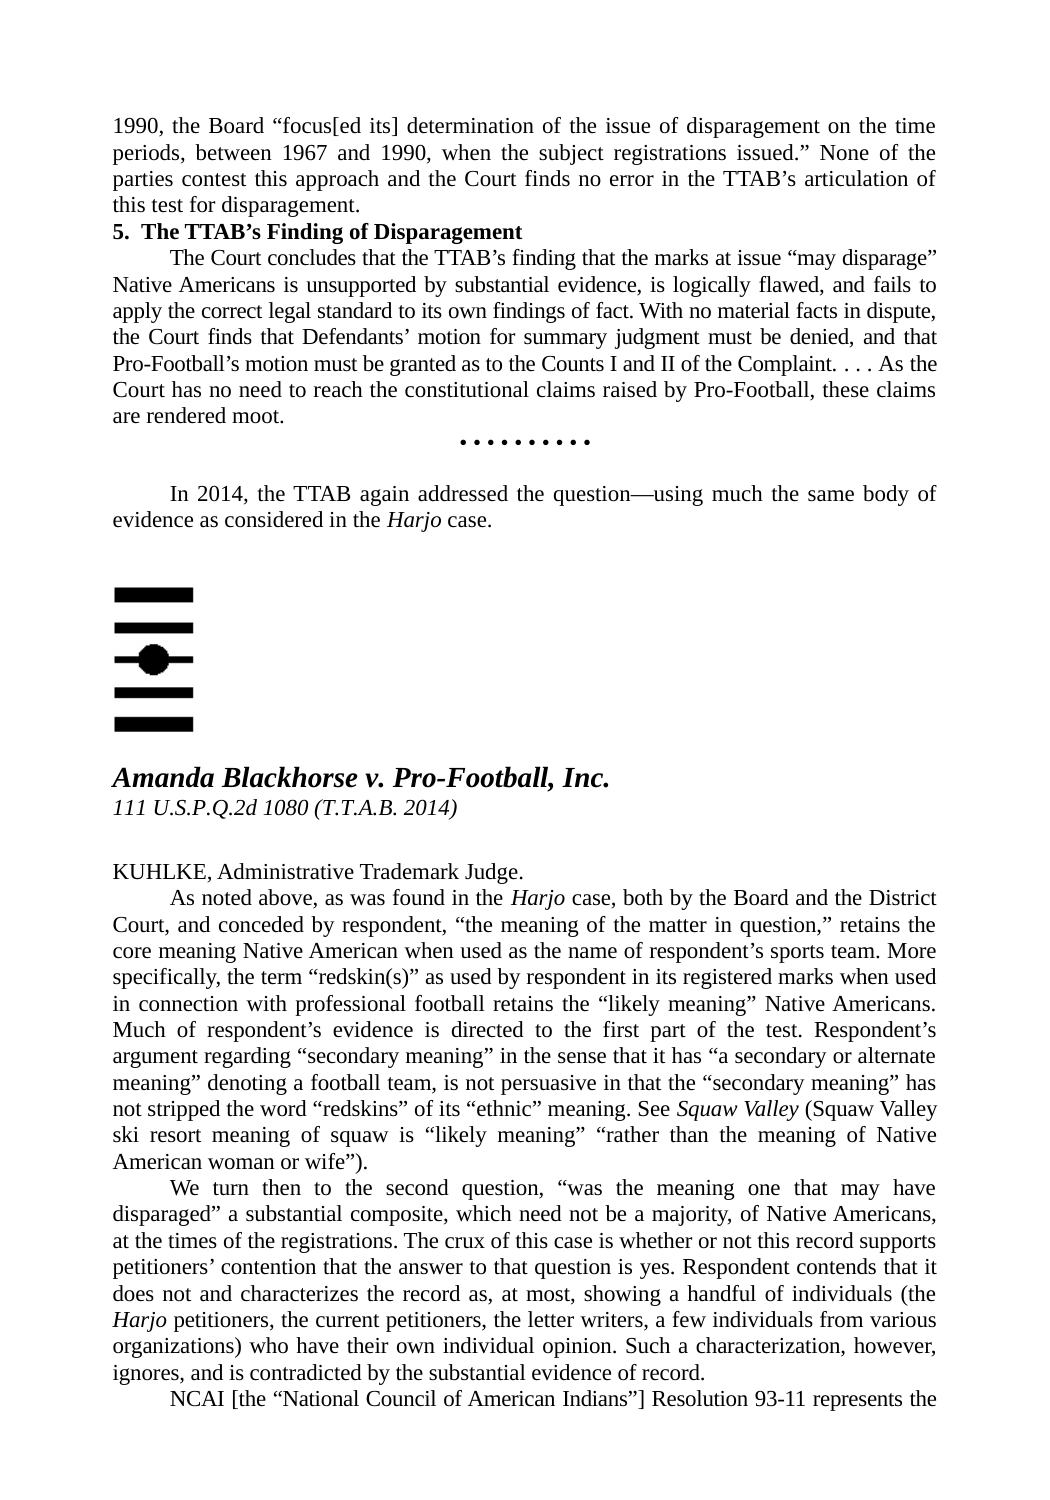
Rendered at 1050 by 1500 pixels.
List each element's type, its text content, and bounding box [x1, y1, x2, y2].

text 111 U.S.P.Q.2d 1080 (T.T.A.B. 2014) [112, 794, 840, 820]
text As noted above, as was found in the Harjo case, both by the Board and the District Court, and conceded by respondent, “the meaning of the matter in question,” retains the core meaning Native American when used as the name of respondent’s sports team. More specifically, the term “redskin(s)” as used by respondent in its registered marks when used in connection with professional football retains the “likely meaning” Native Americans. Much of respondent’s evidence is directed to the first part of the test. Respondent’s argument regarding “secondary meaning” in the sense that it has “a secondary or alternate meaning” denoting a football team, is not persuasive in that the “secondary meaning” has not stripped the word “redskins” of its “ethnic” meaning. See Squaw Valley (Squaw Valley ski resort meaning of squaw is “likely meaning” “rather than the meaning of Native American woman or wife”). [112, 884, 937, 1174]
text Amanda Blackhorse v. Pro-Football, Inc. [112, 761, 840, 794]
text KUHLKE, Administrative Trademark Judge. [112, 858, 937, 884]
text 1990, the Board “focus[ed its] determination of the issue of disparagement on the time periods, between 1967 and 1990, when the subject registrations issued.” None of the parties contest this approach and the Court finds no error in the TTAB’s articulation of this test for disparagement. [112, 112, 937, 218]
text NCAI [the “National Council of American Indians”] Resolution 93-11 represents the [112, 1385, 937, 1411]
text 5. The TTAB’s Finding of Disparagement [112, 218, 937, 244]
text We turn then to the second question, “was the meaning one that may have disparaged” a substantial composite, which need not be a majority, of Native Americans, at the times of the registrations. The crux of this case is whether or not this record supports petitioners’ contention that the answer to that question is yes. Respondent contends that it does not and characterizes the record as, at most, showing a handful of individuals (the Harjo petitioners, the current petitioners, the letter writers, a few individuals from various organizations) who have their own individual opinion. Such a characterization, however, ignores, and is contradicted by the substantial evidence of record. [112, 1174, 937, 1385]
text The Court concludes that the TTAB’s finding that the marks at issue “may disparage” Native Americans is unsupported by substantial evidence, is logically flawed, and fails to apply the correct legal standard to its own findings of fact. With no material facts in dispute, the Court finds that Defendants’ motion for summary judgment must be denied, and that Pro-Football’s motion must be granted as to the Counts I and II of the Complaint. . . . As the Court has no need to reach the constitutional claims raised by Pro-Football, these claims are rendered moot. [112, 244, 937, 429]
text In 2014, the TTAB again addressed the question—using much the same body of evidence as considered in the Harjo case. [112, 480, 937, 533]
text • • • • • • • • • • [112, 429, 937, 455]
